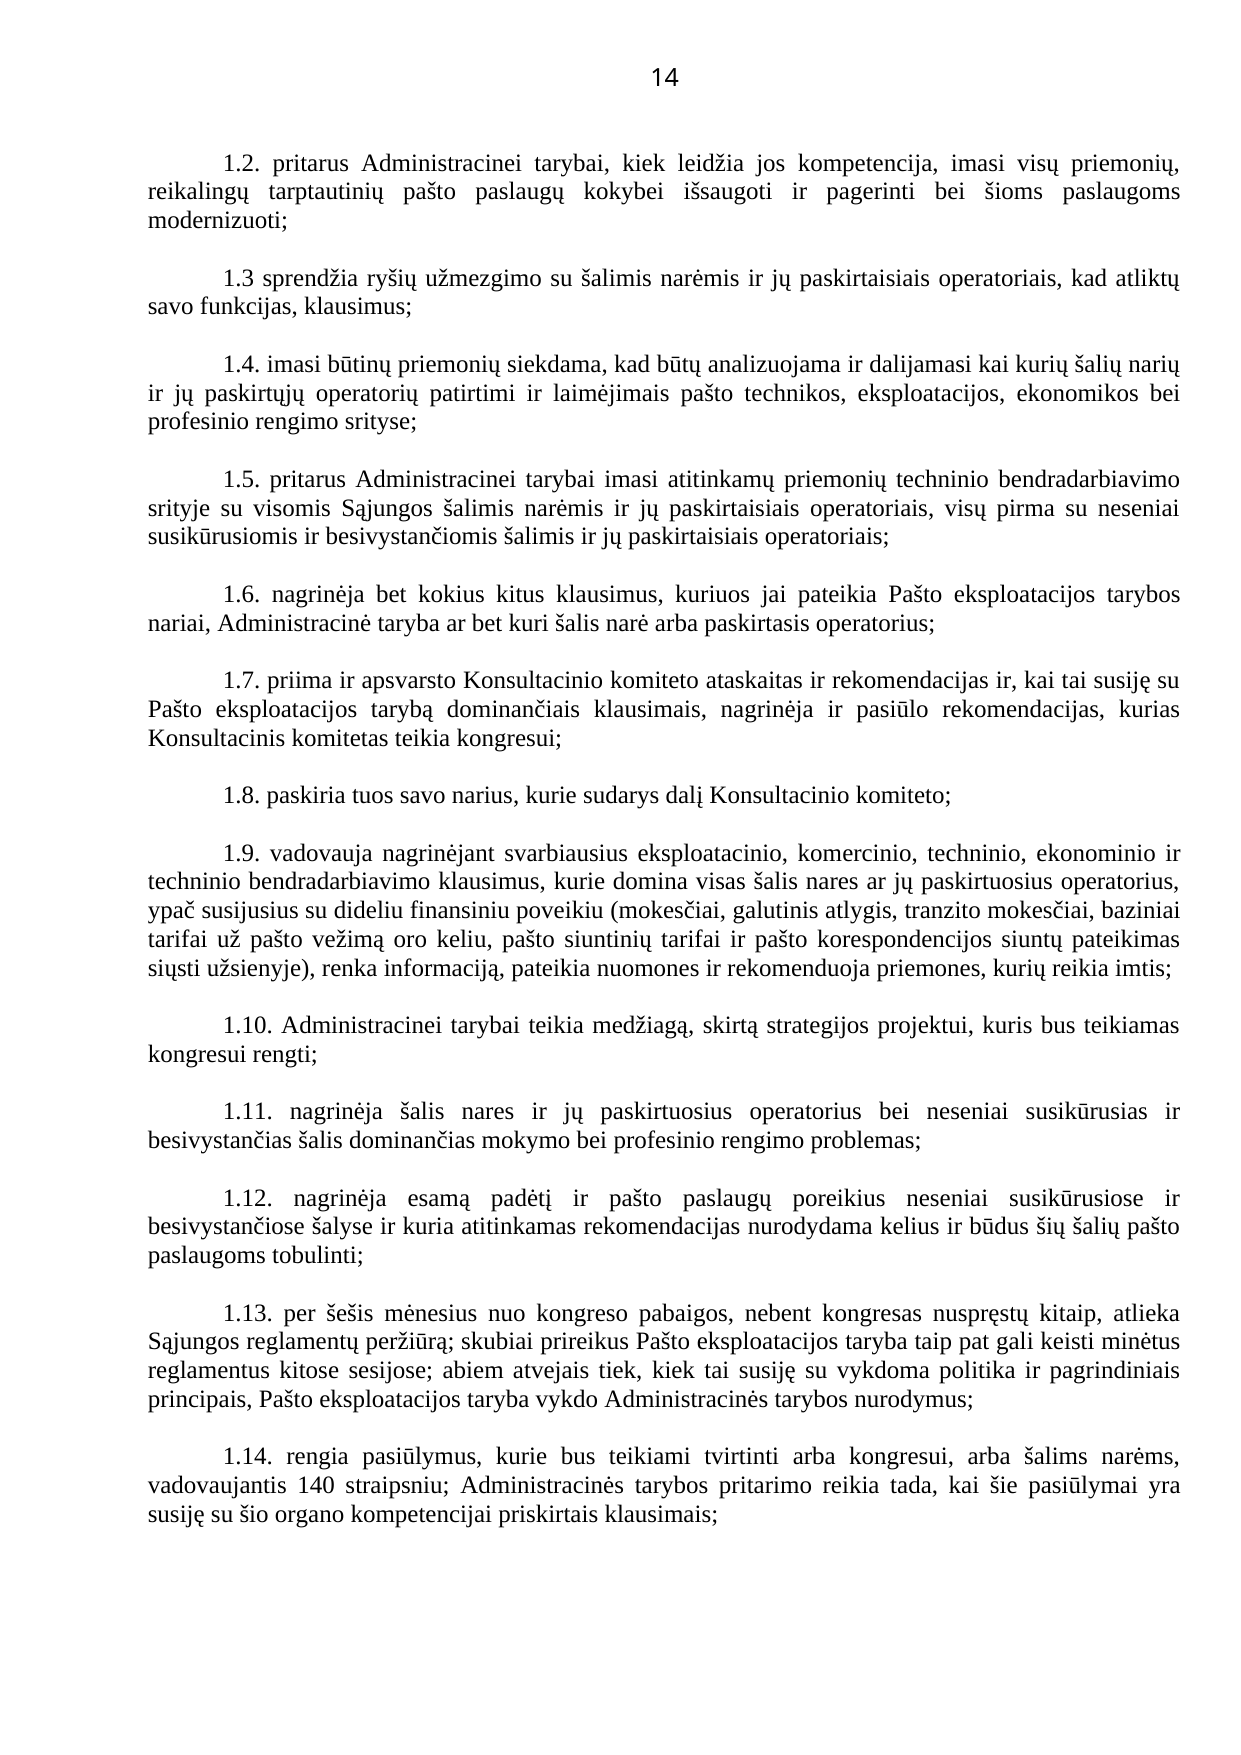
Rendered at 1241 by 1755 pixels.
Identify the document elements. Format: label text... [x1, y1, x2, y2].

text 1.10. Administracinei tarybai teikia medžiagą, skirtą strategijos projektui, kuris bus teikiamas kongresui rengti; [148, 1010, 1181, 1068]
text 1.13. per šešis mėnesius nuo kongreso pabaigos, nebent kongresas nuspręstų kitaip, atlieka Sąjungos reglamentų peržiūrą; skubiai prireikus Pašto eksploatacijos taryba taip pat gali keisti minėtus reglamentus kitose sesijose; abiem atvejais tiek, kiek tai susiję su vykdoma politika ir pagrindiniais principais, Pašto eksploatacijos taryba vykdo Administracinės tarybos nurodymus; [148, 1298, 1181, 1413]
text 1.11. nagrinėja šalis nares ir jų paskirtuosius operatorius bei neseniai susikūrusias ir besivystančias šalis dominančias mokymo bei profesinio rengimo problemas; [148, 1096, 1181, 1154]
text 1.8. paskiria tuos savo narius, kurie sudarys dalį Konsultacinio komiteto; [148, 780, 1181, 809]
text 1.12. nagrinėja esamą padėtį ir pašto paslaugų poreikius neseniai susikūrusiose ir besivystančiose šalyse ir kuria atitinkamas rekomendacijas nurodydama kelius ir būdus šių šalių pašto paslaugoms tobulinti; [148, 1183, 1181, 1269]
text 1.4. imasi būtinų priemonių siekdama, kad būtų analizuojama ir dalijamasi kai kurių šalių narių ir jų paskirtųjų operatorių patirtimi ir laimėjimais pašto technikos, eksploatacijos, ekonomikos bei profesinio rengimo srityse; [148, 349, 1181, 435]
text 1.2. pritarus Administracinei tarybai, kiek leidžia jos kompetencija, imasi visų priemonių, reikalingų tarptautinių pašto paslaugų kokybei išsaugoti ir pagerinti bei šioms paslaugoms modernizuoti; [148, 148, 1181, 234]
text 1.14. rengia pasiūlymus, kurie bus teikiami tvirtinti arba kongresui, arba šalims narėms, vadovaujantis 140 straipsniu; Administracinės tarybos pritarimo reikia tada, kai šie pasiūlymai yra susiję su šio organo kompetencijai priskirtais klausimais; [148, 1441, 1181, 1528]
text 1.6. nagrinėja bet kokius kitus klausimus, kuriuos jai pateikia Pašto eksploatacijos tarybos nariai, Administracinė taryba ar bet kuri šalis narė arba paskirtasis operatorius; [148, 579, 1181, 636]
text 1.5. pritarus Administracinei tarybai imasi atitinkamų priemonių techninio bendradarbiavimo srityje su visomis Sąjungos šalimis narėmis ir jų paskirtaisiais operatoriais, visų pirma su neseniai susikūrusiomis ir besivystančiomis šalimis ir jų paskirtaisiais operatoriais; [148, 464, 1181, 550]
text 1.7. priima ir apsvarsto Konsultacinio komiteto ataskaitas ir rekomendacijas ir, kai tai susiję su Pašto eksploatacijos tarybą dominančiais klausimais, nagrinėja ir pasiūlo rekomendacijas, kurias Konsultacinis komitetas teikia kongresui; [148, 665, 1181, 751]
text 1.3 sprendžia ryšių užmezgimo su šalimis narėmis ir jų paskirtaisiais operatoriais, kad atliktų savo funkcijas, klausimus; [148, 263, 1181, 320]
text 1.9. vadovauja nagrinėjant svarbiausius eksploatacinio, komercinio, techninio, ekonominio ir techninio bendradarbiavimo klausimus, kurie domina visas šalis nares ar jų paskirtuosius operatorius, ypač susijusius su dideliu finansiniu poveikiu (mokesčiai, galutinis atlygis, tranzito mokesčiai, baziniai tarifai už pašto vežimą oro keliu, pašto siuntinių tarifai ir pašto korespondencijos siuntų pateikimas siųsti užsienyje), renka informaciją, pateikia nuomones ir rekomenduoja priemones, kurių reikia imtis; [148, 838, 1181, 981]
